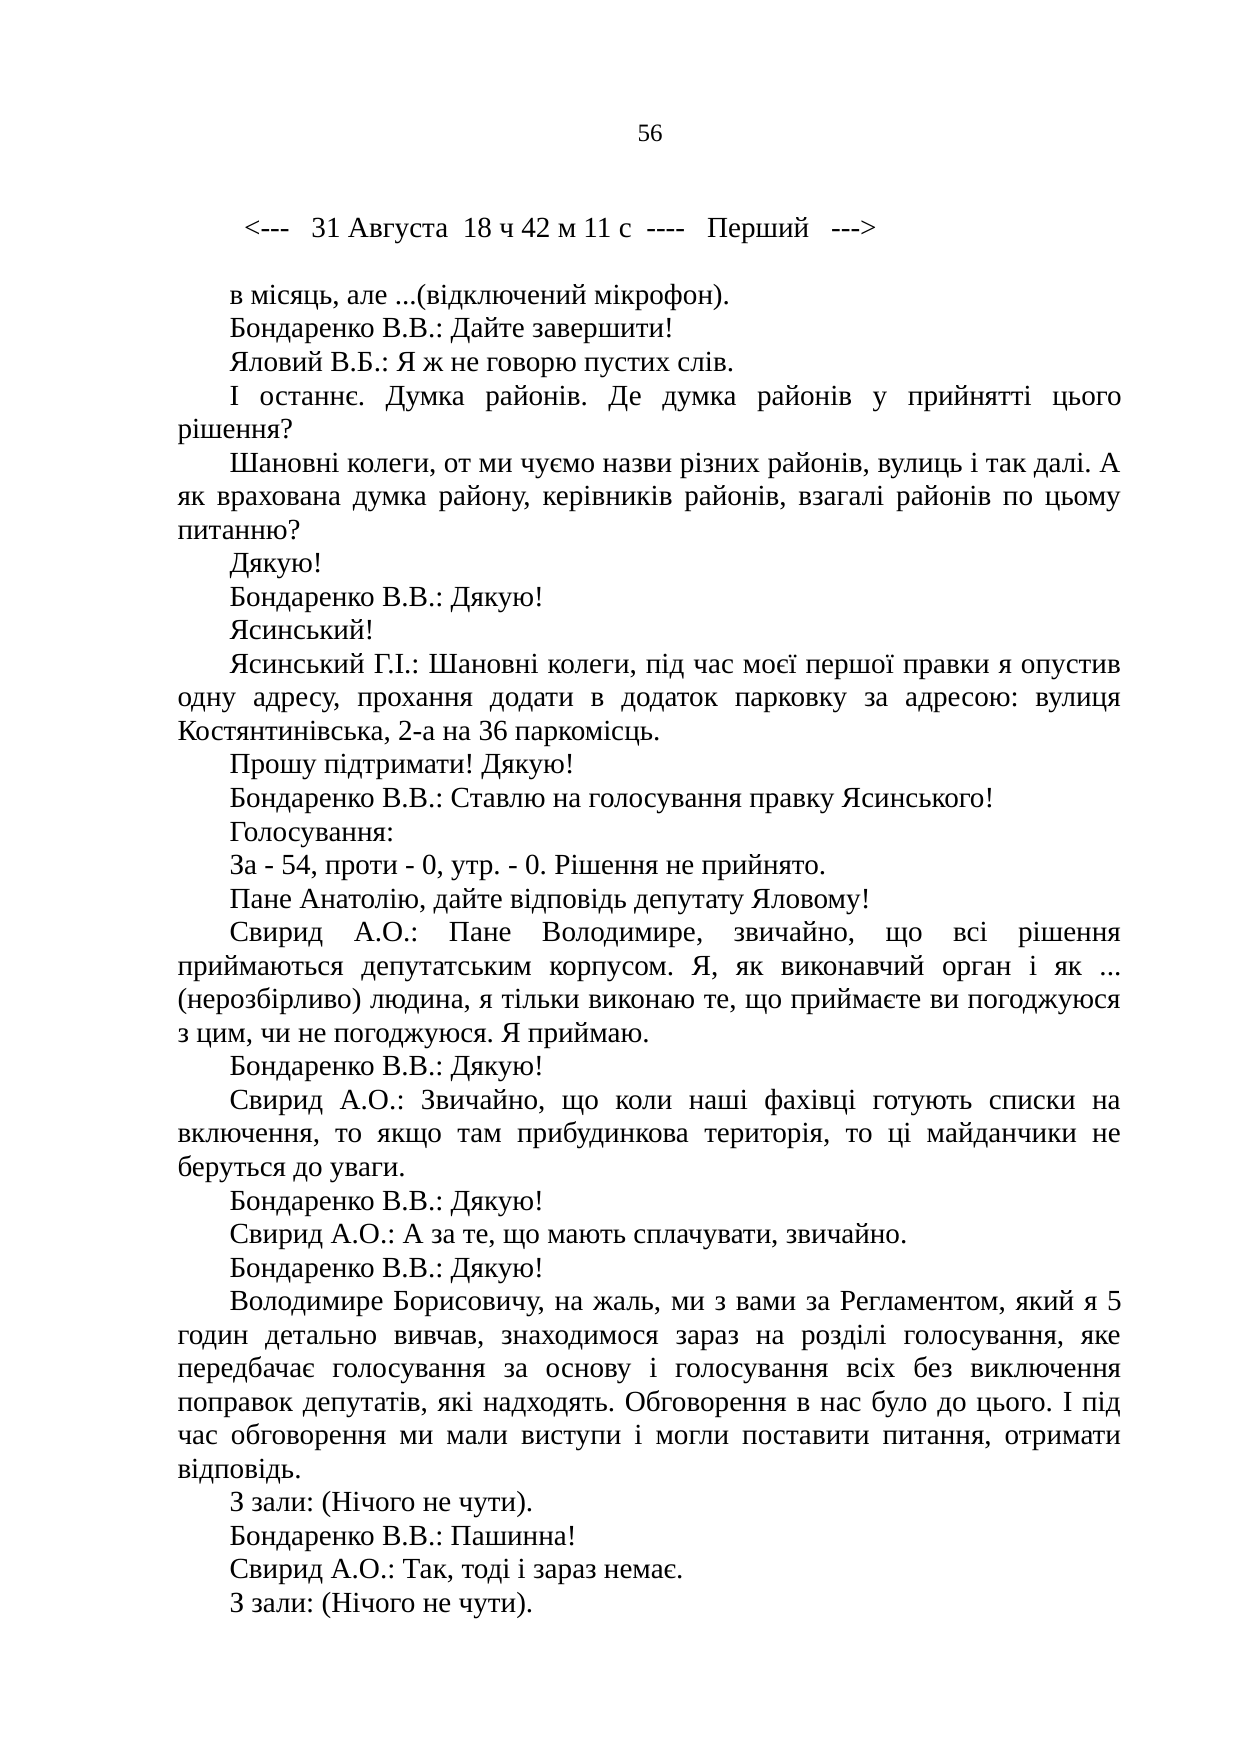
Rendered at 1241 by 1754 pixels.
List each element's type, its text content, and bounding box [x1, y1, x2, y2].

text Свирид А.О.: Пане Володимире, звичайно, що всі рішення приймаються депутатським корпусом. Я, як виконавчий орган і як ...(нерозбірливо) людина, я тільки виконаю те, що приймаєте ви погоджуюся з цим, чи не погоджуюся. Я приймаю. [177, 914, 1122, 1048]
text Бондаренко В.В.: Дякую! [177, 579, 1122, 612]
text Дякую! [177, 545, 1122, 579]
text Бондаренко В.В.: Пашинна! [177, 1518, 1122, 1552]
text За - 54, проти - 0, утр. - 0. Рішення не прийнято. [177, 847, 1122, 881]
text З зали: (Нічого не чути). [177, 1484, 1122, 1518]
text <--- 31 Августа 18 ч 42 м 11 с ---- Перший ---> [177, 210, 1122, 243]
text Бондаренко В.В.: Дякую! [177, 1048, 1122, 1082]
text в місяць, але ...(відключений мікрофон). [177, 277, 1122, 311]
text Прошу підтримати! Дякую! [177, 747, 1122, 780]
text Бондаренко В.В.: Ставлю на голосування правку Ясинського! [177, 780, 1122, 814]
text Свирид А.О.: Так, тоді і зараз немає. [177, 1552, 1122, 1585]
text Бондаренко В.В.: Дайте завершити! [177, 311, 1122, 344]
text Бондаренко В.В.: Дякую! [177, 1183, 1122, 1216]
text Ясинський Г.І.: Шановні колеги, під час моєї першої правки я опустив одну адресу, прохання додати в додаток парковку за адресою: вулиця Костянтинівська, 2-а на 36 паркомісць. [177, 646, 1122, 747]
text Шановні колеги, от ми чуємо назви різних районів, вулиць і так далі. А як врахована думка району, керівників районів, взагалі районів по цьому питанню? [177, 445, 1122, 545]
text Бондаренко В.В.: Дякую! [177, 1250, 1122, 1283]
text Пане Анатолію, дайте відповідь депутату Яловому! [177, 881, 1122, 914]
text І останнє. Думка районів. Де думка районів у прийнятті цього рішення? [177, 378, 1122, 445]
text Свирид А.О.: Звичайно, що коли наші фахівці готують списки на включення, то якщо там прибудинкова територія, то ці майданчики не беруться до уваги. [177, 1082, 1122, 1183]
text Свирид А.О.: А за те, що мають сплачувати, звичайно. [177, 1216, 1122, 1250]
text Володимире Борисовичу, на жаль, ми з вами за Регламентом, який я 5 годин детально вивчав, знаходимося зараз на розділі голосування, яке передбачає голосування за основу і голосування всіх без виключення поправок депутатів, які надходять. Обговорення в нас було до цього. І під час обговорення ми мали виступи і могли поставити питання, отримати відповідь. [177, 1283, 1122, 1484]
text Яловий В.Б.: Я ж не говорю пустих слів. [177, 344, 1122, 378]
text Голосування: [177, 814, 1122, 847]
text Ясинський! [177, 612, 1122, 646]
text З зали: (Нічого не чути). [177, 1585, 1122, 1619]
